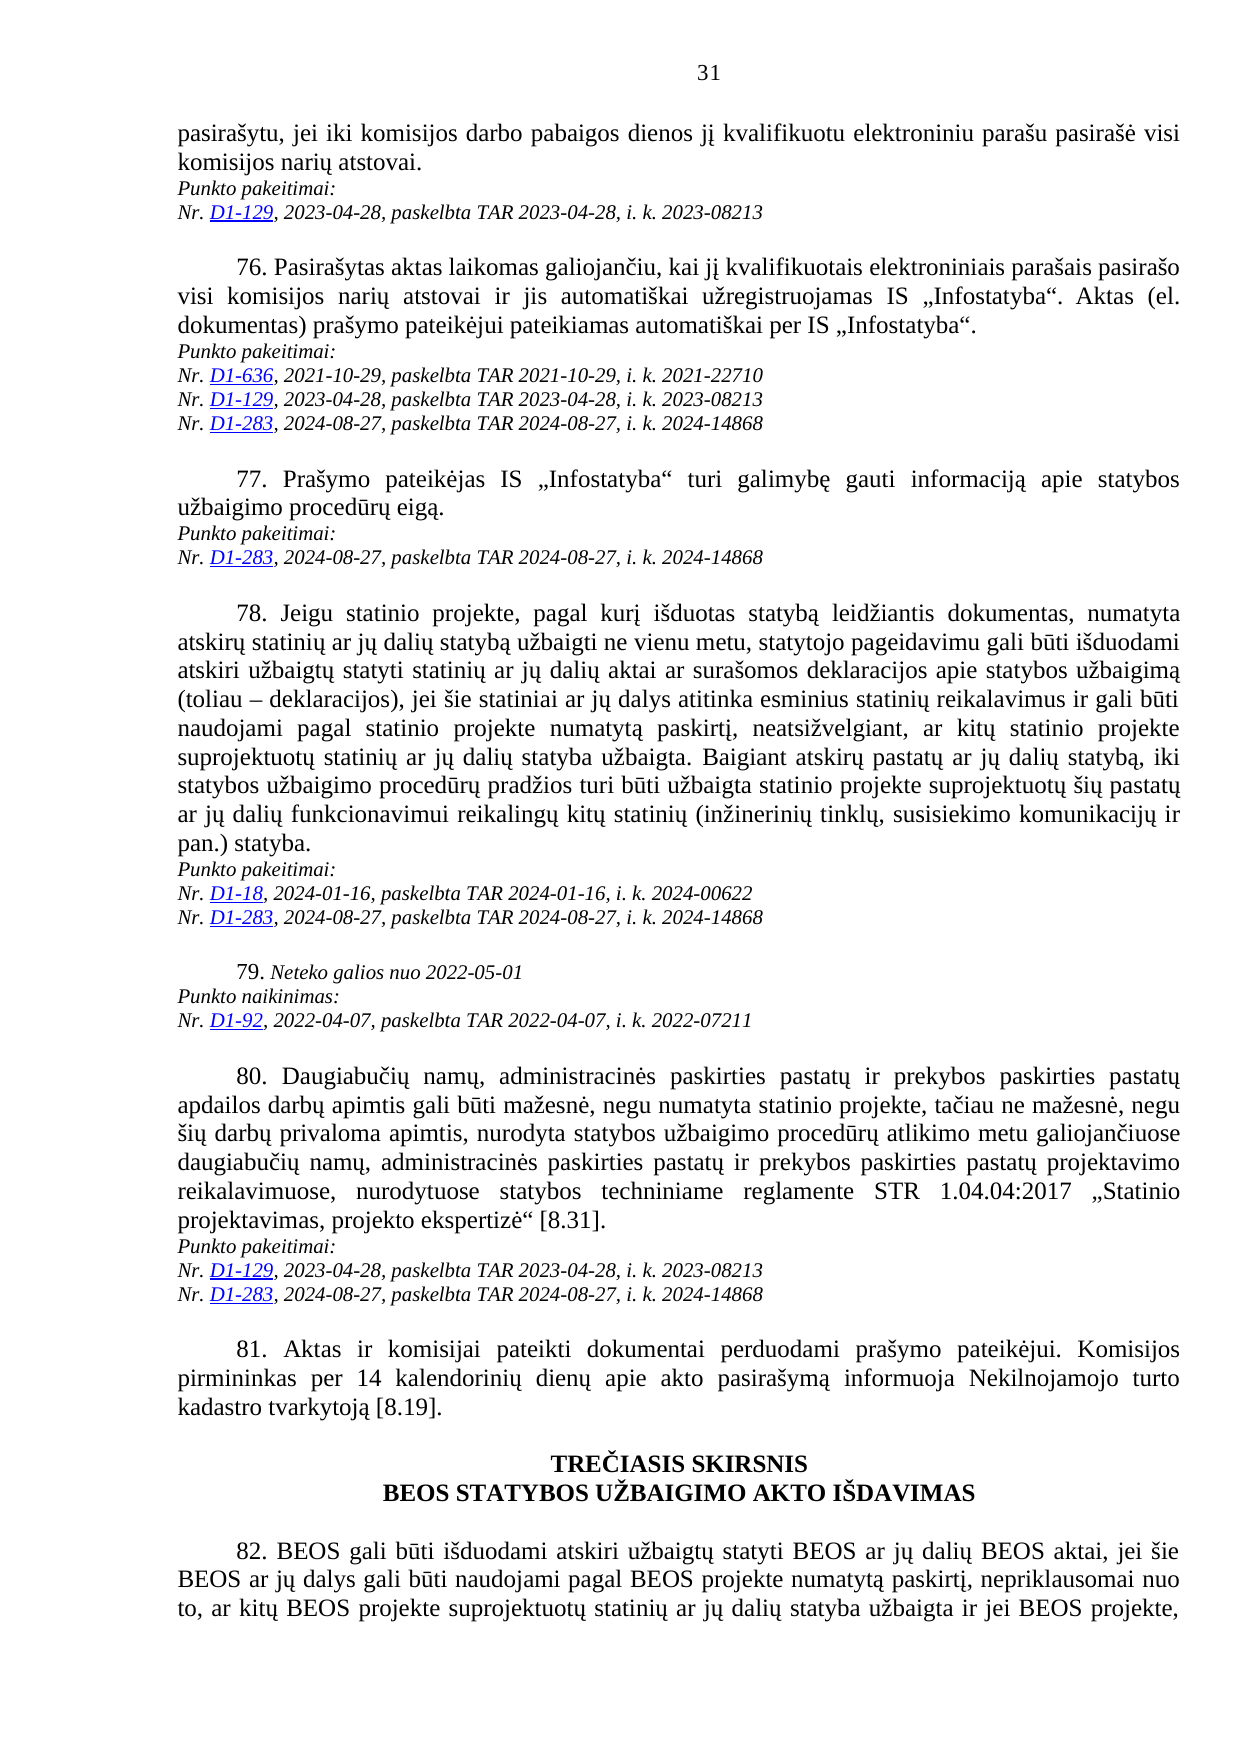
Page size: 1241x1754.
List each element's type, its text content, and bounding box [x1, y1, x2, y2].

text 79. Neteko galios nuo 2022-05-01 [177, 958, 1181, 984]
text 80. Daugiabučių namų, administracinės paskirties pastatų ir prekybos paskirties pastatų apdailos darbų apimtis gali būti mažesnė, negu numatyta statinio projekte, tačiau ne mažesnė, negu šių darbų privaloma apimtis, nurodyta statybos užbaigimo procedūrų atlikimo metu galiojančiuose daugiabučių namų, administracinės paskirties pastatų ir prekybos paskirties pastatų projektavimo reikalavimuose, nurodytuose statybos techniniame reglamente STR 1.04.04:2017 „Statinio projektavimas, projekto ekspertizė“ [8.31]. [177, 1061, 1181, 1233]
text Punkto naikinimas: [177, 984, 1181, 1008]
text Nr. D1-129, 2023-04-28, paskelbta TAR 2023-04-28, i. k. 2023-08213 [177, 387, 1181, 411]
text Nr. D1-636, 2021-10-29, paskelbta TAR 2021-10-29, i. k. 2021-22710 [177, 363, 1181, 387]
text Nr. D1-283, 2024-08-27, paskelbta TAR 2024-08-27, i. k. 2024-14868 [177, 545, 1181, 569]
text Nr. D1-283, 2024-08-27, paskelbta TAR 2024-08-27, i. k. 2024-14868 [177, 1282, 1181, 1306]
text Punkto pakeitimai: [177, 521, 1181, 545]
text Punkto pakeitimai: [177, 339, 1181, 363]
text Nr. D1-283, 2024-08-27, paskelbta TAR 2024-08-27, i. k. 2024-14868 [177, 905, 1181, 929]
text 82. BEOS gali būti išduodami atskiri užbaigtų statyti BEOS ar jų dalių BEOS aktai, jei šie BEOS ar jų dalys gali būti naudojami pagal BEOS projekte numatytą paskirtį, nepriklausomai nuo to, ar kitų BEOS projekte suprojektuotų statinių ar jų dalių statyba užbaigta ir jei BEOS projekte, [177, 1536, 1181, 1622]
text Nr. D1-18, 2024-01-16, paskelbta TAR 2024-01-16, i. k. 2024-00622 [177, 881, 1181, 905]
text Punkto pakeitimai: [177, 1233, 1181, 1258]
text BEOS STATYBOS UŽBAIGIMO AKTO IŠDAVIMAS [177, 1478, 1181, 1507]
text 77. Prašymo pateikėjas IS „Infostatyba“ turi galimybę gauti informaciją apie statybos užbaigimo procedūrų eigą. [177, 464, 1181, 521]
text pasirašytu, jei iki komisijos darbo pabaigos dienos jį kvalifikuotu elektroniniu parašu pasirašė visi komisijos narių atstovai. [177, 118, 1181, 176]
text Punkto pakeitimai: [177, 176, 1181, 200]
text 81. Aktas ir komisijai pateikti dokumentai perduodami prašymo pateikėjui. Komisijos pirmininkas per 14 kalendorinių dienų apie akto pasirašymą informuoja Nekilnojamojo turto kadastro tvarkytoją [8.19]. [177, 1334, 1181, 1421]
text Nr. D1-129, 2023-04-28, paskelbta TAR 2023-04-28, i. k. 2023-08213 [177, 200, 1181, 224]
text Nr. D1-92, 2022-04-07, paskelbta TAR 2022-04-07, i. k. 2022-07211 [177, 1008, 1181, 1032]
text 78. Jeigu statinio projekte, pagal kurį išduotas statybą leidžiantis dokumentas, numatyta atskirų statinių ar jų dalių statybą užbaigti ne vienu metu, statytojo pageidavimu gali būti išduodami atskiri užbaigtų statyti statinių ar jų dalių aktai ar surašomos deklaracijos apie statybos užbaigimą (toliau – deklaracijos), jei šie statiniai ar jų dalys atitinka esminius statinių reikalavimus ir gali būti naudojami pagal statinio projekte numatytą paskirtį, neatsižvelgiant, ar kitų statinio projekte suprojektuotų statinių ar jų dalių statyba užbaigta. Baigiant atskirų pastatų ar jų dalių statybą, iki statybos užbaigimo procedūrų pradžios turi būti užbaigta statinio projekte suprojektuotų šių pastatų ar jų dalių funkcionavimui reikalingų kitų statinių (inžinerinių tinklų, susisiekimo komunikacijų ir pan.) statyba. [177, 598, 1181, 857]
text Punkto pakeitimai: [177, 857, 1181, 881]
text Nr. D1-129, 2023-04-28, paskelbta TAR 2023-04-28, i. k. 2023-08213 [177, 1258, 1181, 1282]
text 76. Pasirašytas aktas laikomas galiojančiu, kai jį kvalifikuotais elektroniniais parašais pasirašo visi komisijos narių atstovai ir jis automatiškai užregistruojamas IS „Infostatyba“. Aktas (el. dokumentas) prašymo pateikėjui pateikiamas automatiškai per IS „Infostatyba“. [177, 252, 1181, 339]
text TREČIASIS SKIRSNIS [177, 1449, 1181, 1478]
text Nr. D1-283, 2024-08-27, paskelbta TAR 2024-08-27, i. k. 2024-14868 [177, 411, 1181, 435]
